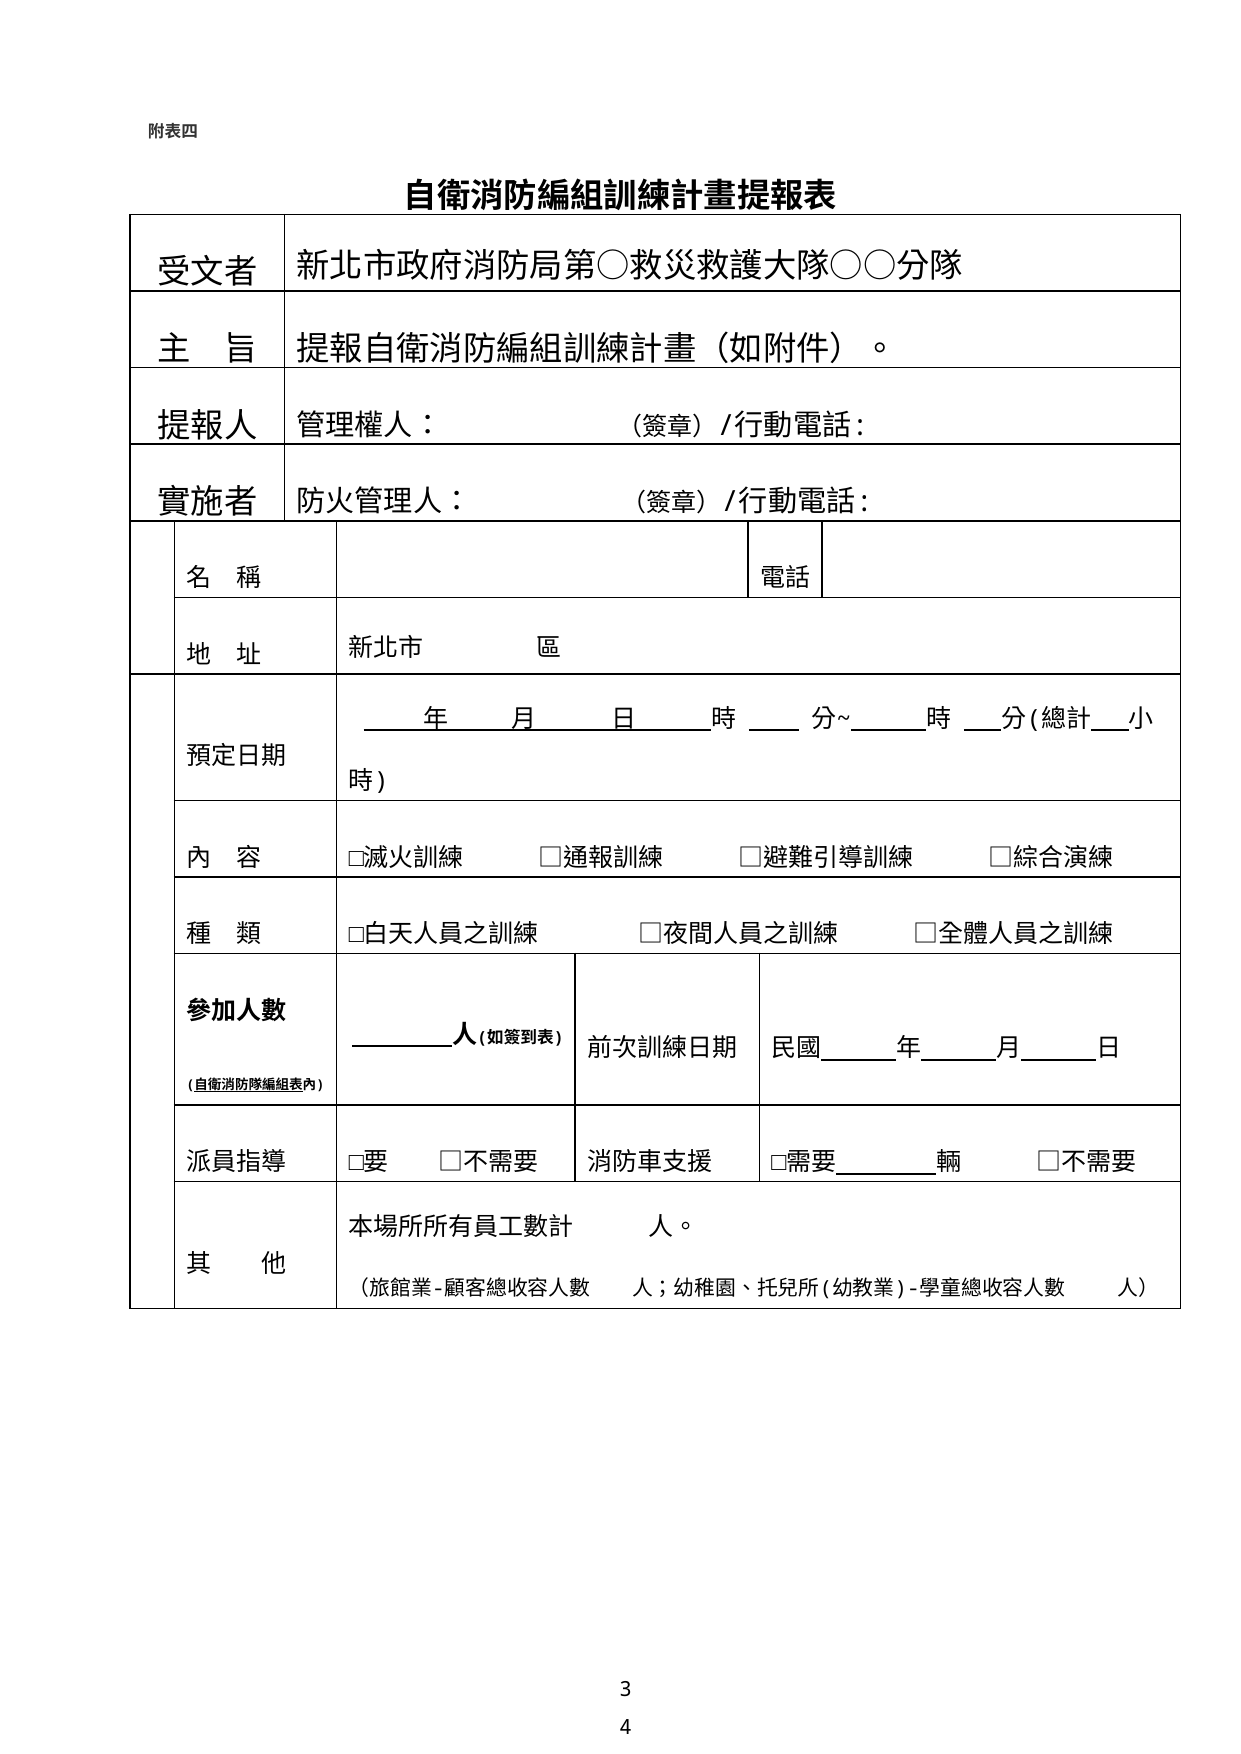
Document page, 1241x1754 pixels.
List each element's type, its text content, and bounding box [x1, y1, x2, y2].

table_cell 消防車支援 [576, 1106, 759, 1181]
table_cell 防火管理人： （簽章）/行動電話: [285, 445, 1180, 520]
table_cell 名 稱 [175, 522, 336, 596]
table_cell 預定日期 [175, 675, 336, 799]
table_cell 實施者 [131, 445, 284, 520]
table_cell 民國 年 月 日 [760, 954, 1180, 1104]
table_cell [337, 522, 747, 596]
table_cell □要 □不需要 [337, 1106, 574, 1181]
text 自衛消防編組訓練計畫提報表 [148, 151, 1093, 214]
table_cell □白天人員之訓練 □夜間人員之訓練 □全體人員之訓練 [337, 878, 1180, 953]
table_cell 其 他 [175, 1182, 336, 1307]
table_cell 主 旨 [131, 292, 284, 367]
table_cell 訓 練 [131, 675, 174, 1307]
table_cell 參加人數 (自衛消防隊編組表內) [175, 954, 336, 1104]
table_cell 內 容 [175, 801, 336, 876]
table_cell 人(如簽到表) [337, 954, 574, 1104]
table_header 受文者 [131, 215, 284, 290]
text 附表四 [148, 89, 1093, 151]
table_cell 場 所 [131, 522, 174, 673]
table_cell 地 址 [175, 598, 336, 673]
table_cell 電話 [749, 522, 821, 596]
table_cell 管理權人： （簽章）/行動電話: [285, 368, 1180, 443]
table_cell 本場所所有員工數計 人。 （旅館業-顧客總收容人數 人；幼稚園、托兒所(幼教業)-學童總收容人數 人） [337, 1182, 1180, 1307]
table_cell [823, 522, 1180, 596]
table_cell 前次訓練日期 [576, 954, 759, 1104]
table_cell 年 月 日 時 分~ 時 分(總計 小時) [337, 675, 1180, 799]
table_cell 種 類 [175, 878, 336, 953]
table_cell 提報自衛消防編組訓練計畫（如附件）。 [285, 292, 1180, 367]
table_cell 提報人 [131, 368, 284, 443]
table_cell 派員指導 [175, 1106, 336, 1181]
table_header 新北市政府消防局第○救災救護大隊○○分隊 [285, 215, 1180, 290]
table_cell □需要 輛 □不需要 [760, 1106, 1180, 1181]
table_cell □滅火訓練 □通報訓練 □避難引導訓練 □綜合演練 [337, 801, 1180, 876]
table_cell 新北市 區 [337, 598, 1180, 673]
